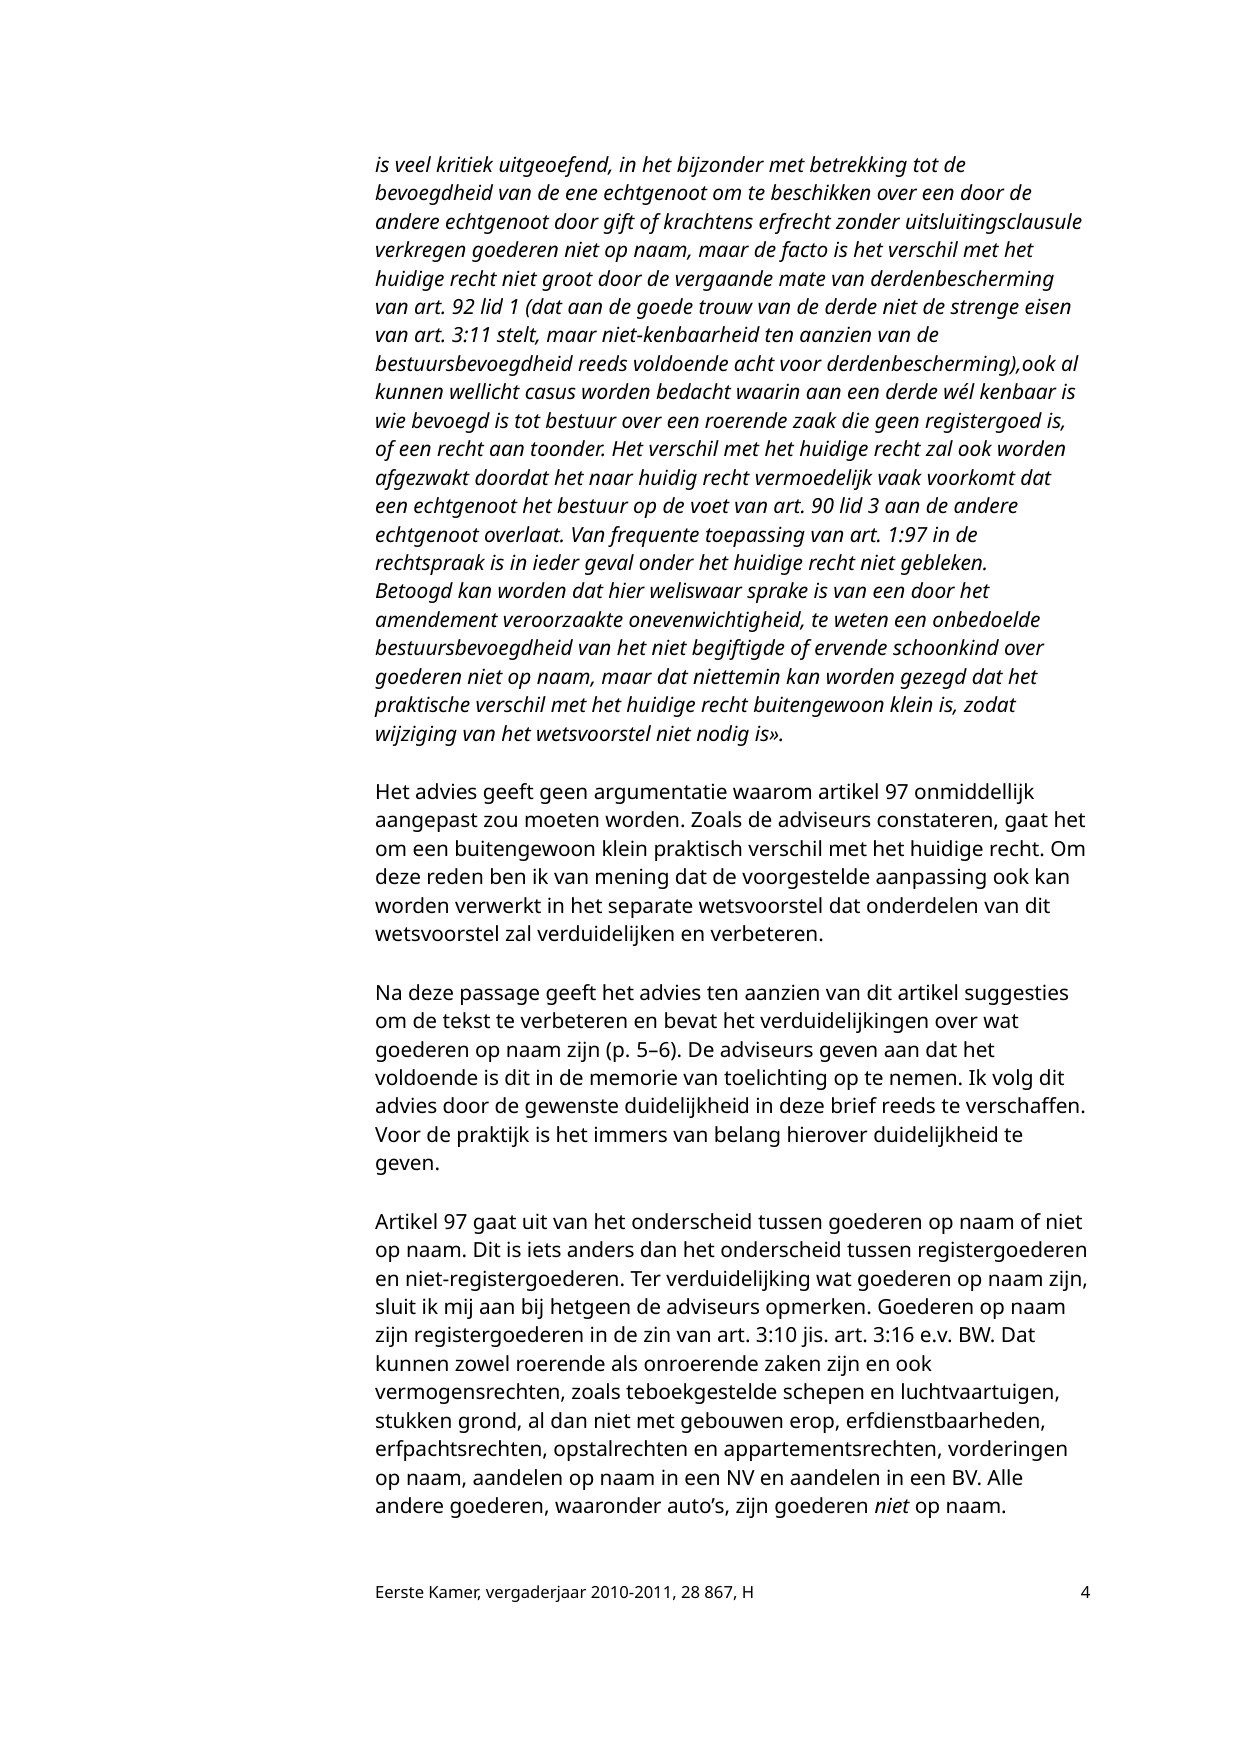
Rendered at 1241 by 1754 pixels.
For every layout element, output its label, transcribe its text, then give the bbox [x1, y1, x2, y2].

text Ik citeer uit het advies (p. 5). «Artikel 97 betreft de bestuursverdeling. De belangrijkste wijziging is dat de bestuursbevoegdheid bij iedere echtgenoot komt te berusten, dus cumulatief wordt, behalve bij goederen op naam, waarbij de bestuursbevoegdheid privatief blijft. De nieuwe bestuursregeling geldt ingevolge de stelselwijziging bij de tweede nota van wijziging en het amendement ook voor goederen die vóór of tijdens het huwelijk zonder uitsluitingsclausule zijn geschonken of geërfd, zodat er sprake is van een ruimer toepassingsbereik. Op de bestuursverdeling in de nieuwe constellatie is veel kritiek uitgeoefend, in het bijzonder met betrekking tot de bevoegdheid van de ene echtgenoot om te beschikken over een door de andere echtgenoot door gift of krachtens erfrecht zonder uitsluitingsclausule verkregen goederen niet op naam, maar de facto is het verschil met het huidige recht niet groot door de vergaande mate van derdenbescherming van art. 92 lid 1 (dat aan de goede trouw van de derde niet de strenge eisen van art. 3:11 stelt, maar niet-kenbaarheid ten aanzien van de bestuursbevoegdheid reeds voldoende acht voor derdenbescherming),ook al kunnen wellicht casus worden bedacht waarin aan een derde wél kenbaar is wie bevoegd is tot bestuur over een roerende zaak die geen registergoed is, of een recht aan toonder. Het verschil met het huidige recht zal ook worden afgezwakt doordat het naar huidig recht vermoedelijk vaak voorkomt dat een echtgenoot het bestuur op de voet van art. 90 lid 3 aan de andere echtgenoot overlaat. Van frequente toepassing van art. 1:97 in de rechtspraak is in ieder geval onder het huidige recht niet gebleken. [375, 150, 1090, 633]
text Het advies geeft geen argumentatie waarom artikel 97 onmiddellijk aangepast zou moeten worden. Zoals de adviseurs constateren, gaat het om een buitengewoon klein praktisch verschil met het huidige recht. Om deze reden ben ik van mening dat de voorgestelde aanpassing ook kan worden verwerkt in het separate wetsvoorstel dat onderdelen van dit wetsvoorstel zal verduidelijken en verbeteren. [375, 834, 1090, 1005]
text Betoogd kan worden dat hier weliswaar sprake is van een door het amendement veroorzaakte onevenwichtigheid, te weten een onbedoelde bestuursbevoegdheid van het niet begiftigde of ervende schoonkind over goederen niet op naam, maar dat niettemin kan worden gezegd dat het praktische verschil met het huidige recht buitengewoon klein is, zodat wijziging van het wetsvoorstel niet nodig is». [375, 633, 1090, 804]
text Artikel 97 gaat uit van het onderscheid tussen goederen op naam of niet op naam. Dit is iets anders dan het onderscheid tussen registergoederen en niet-registergoederen. Ter verduidelijking wat goederen op naam zijn, sluit ik mij aan bij hetgeen de adviseurs opmerken. Goederen op naam zijn registergoederen in de zin van art. 3:10 jis. art. 3:16 e.v. BW. Dat kunnen zowel roerende als onroerende zaken zijn en ook vermogensrechten, zoals teboekgestelde schepen en luchtvaartuigen, stukken grond, al dan niet met gebouwen erop, erfdienstbaarheden, erfpachtsrechten, opstalrechten en appartementsrechten, vorderingen op naam, aandelen op naam in een NV en aandelen in een BV. Alle andere goederen, waaronder auto’s, zijn goederen niet op naam. [375, 1264, 1090, 1520]
text Na deze passage geeft het advies ten aanzien van dit artikel suggesties om de tekst te verbeteren en bevat het verduidelijkingen over wat goederen op naam zijn (p. 5–6). De adviseurs geven aan dat het voldoende is dit in de memorie van toelichting op te nemen. Ik volg dit advies door de gewenste duidelijkheid in deze brief reeds te verschaffen. Voor de praktijk is het immers van belang hierover duidelijkheid te geven. [375, 1035, 1090, 1234]
